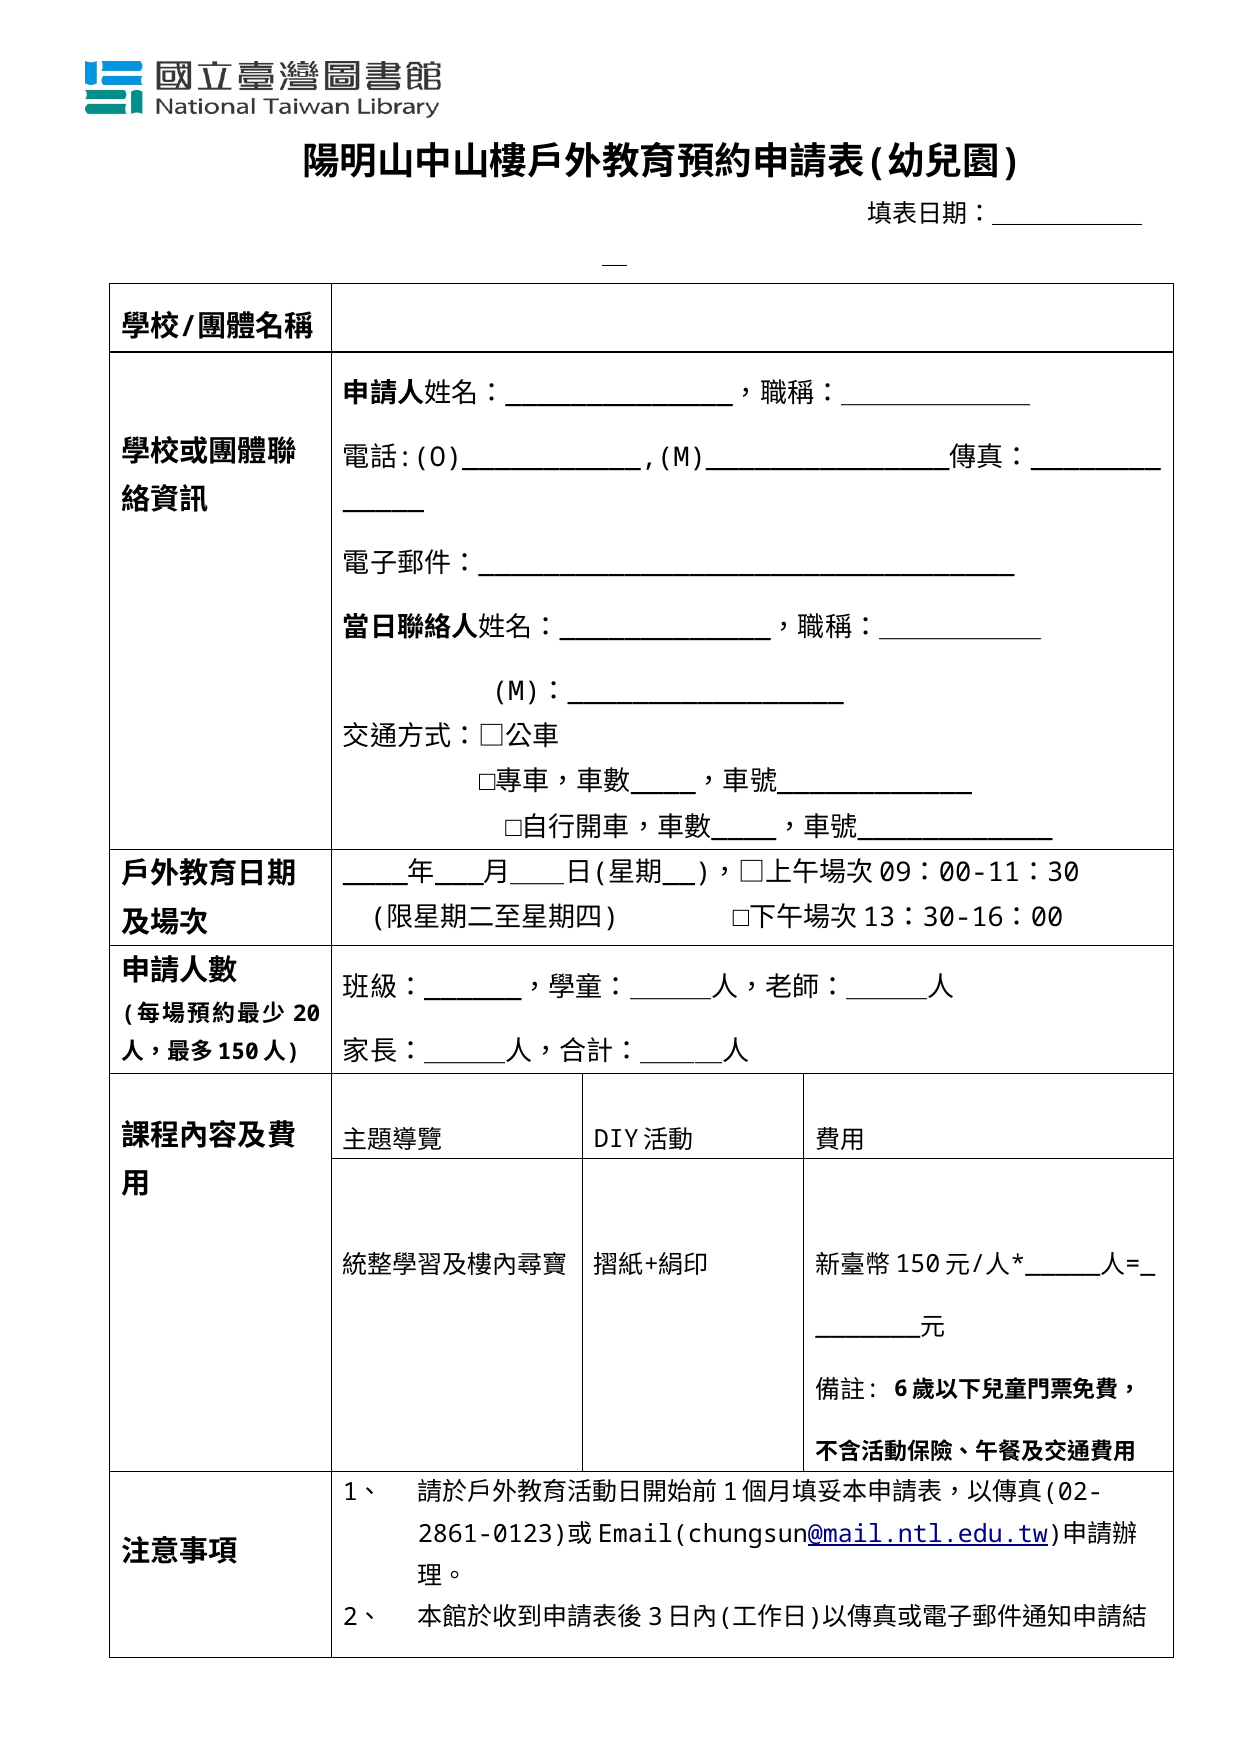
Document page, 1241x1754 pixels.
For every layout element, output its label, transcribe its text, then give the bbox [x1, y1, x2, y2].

table_cell 統整學習及樓內尋寶 [332, 1159, 582, 1471]
table_cell 戶外教育日期及場次 [110, 850, 331, 945]
table_header [332, 284, 1173, 351]
table_cell 申請人姓名：______________，職稱：＿＿＿＿＿＿＿ 電話:(O)___________,(M)_______________傳真：_____________ 電子郵件：_________________________________ 當日聯絡人姓名：_____________，職稱：＿＿＿＿＿＿ (M)：_________________ 交通方式：□公車 □專車，車數____，車號____________ □自行開車，車數____，車號____________ [332, 353, 1173, 848]
table_cell 費用 [804, 1074, 1173, 1158]
table_cell 課程內容及費用 [110, 1074, 331, 1471]
text 陽明山中山樓戶外教育預約申請表(幼兒園) [187, 131, 1137, 185]
table_cell 新臺幣150元/人*_____人=________元 備註: 6歲以下兒童門票免費，不含活動保險、午餐及交通費用 [804, 1159, 1173, 1471]
table_cell 摺紙+絹印 [583, 1159, 803, 1471]
table_cell DIY活動 [583, 1074, 803, 1158]
table_cell ____年___月＿＿日(星期__)，□上午場次09：00-11：30 (限星期二至星期四) □下午場次13：30-16：00 [332, 850, 1173, 945]
text 填表日期：＿＿＿＿＿＿＿ [187, 193, 1143, 271]
table_cell 申請人數 (每場預約最少20人，最多150人) [110, 946, 331, 1073]
table_cell 主題導覽 [332, 1074, 582, 1158]
table_cell 班級：______，學童：＿＿＿人，老師：＿＿＿人 家長：＿＿＿人，合計：＿＿＿人 [332, 946, 1173, 1073]
table_header 學校/團體名稱 [110, 284, 331, 351]
table_cell 學校或團體聯絡資訊 [110, 353, 331, 848]
table_cell 請於戶外教育活動日開始前1個月填妥本申請表，以傳真(02-2861-0123)或Email(chungsun@mail.ntl.edu.tw)申請辦理。 本館於收到申請表後3日內(工作日)以傳真或電子郵件通知申請結 [332, 1472, 1173, 1657]
table_cell 注意事項 [110, 1472, 331, 1657]
